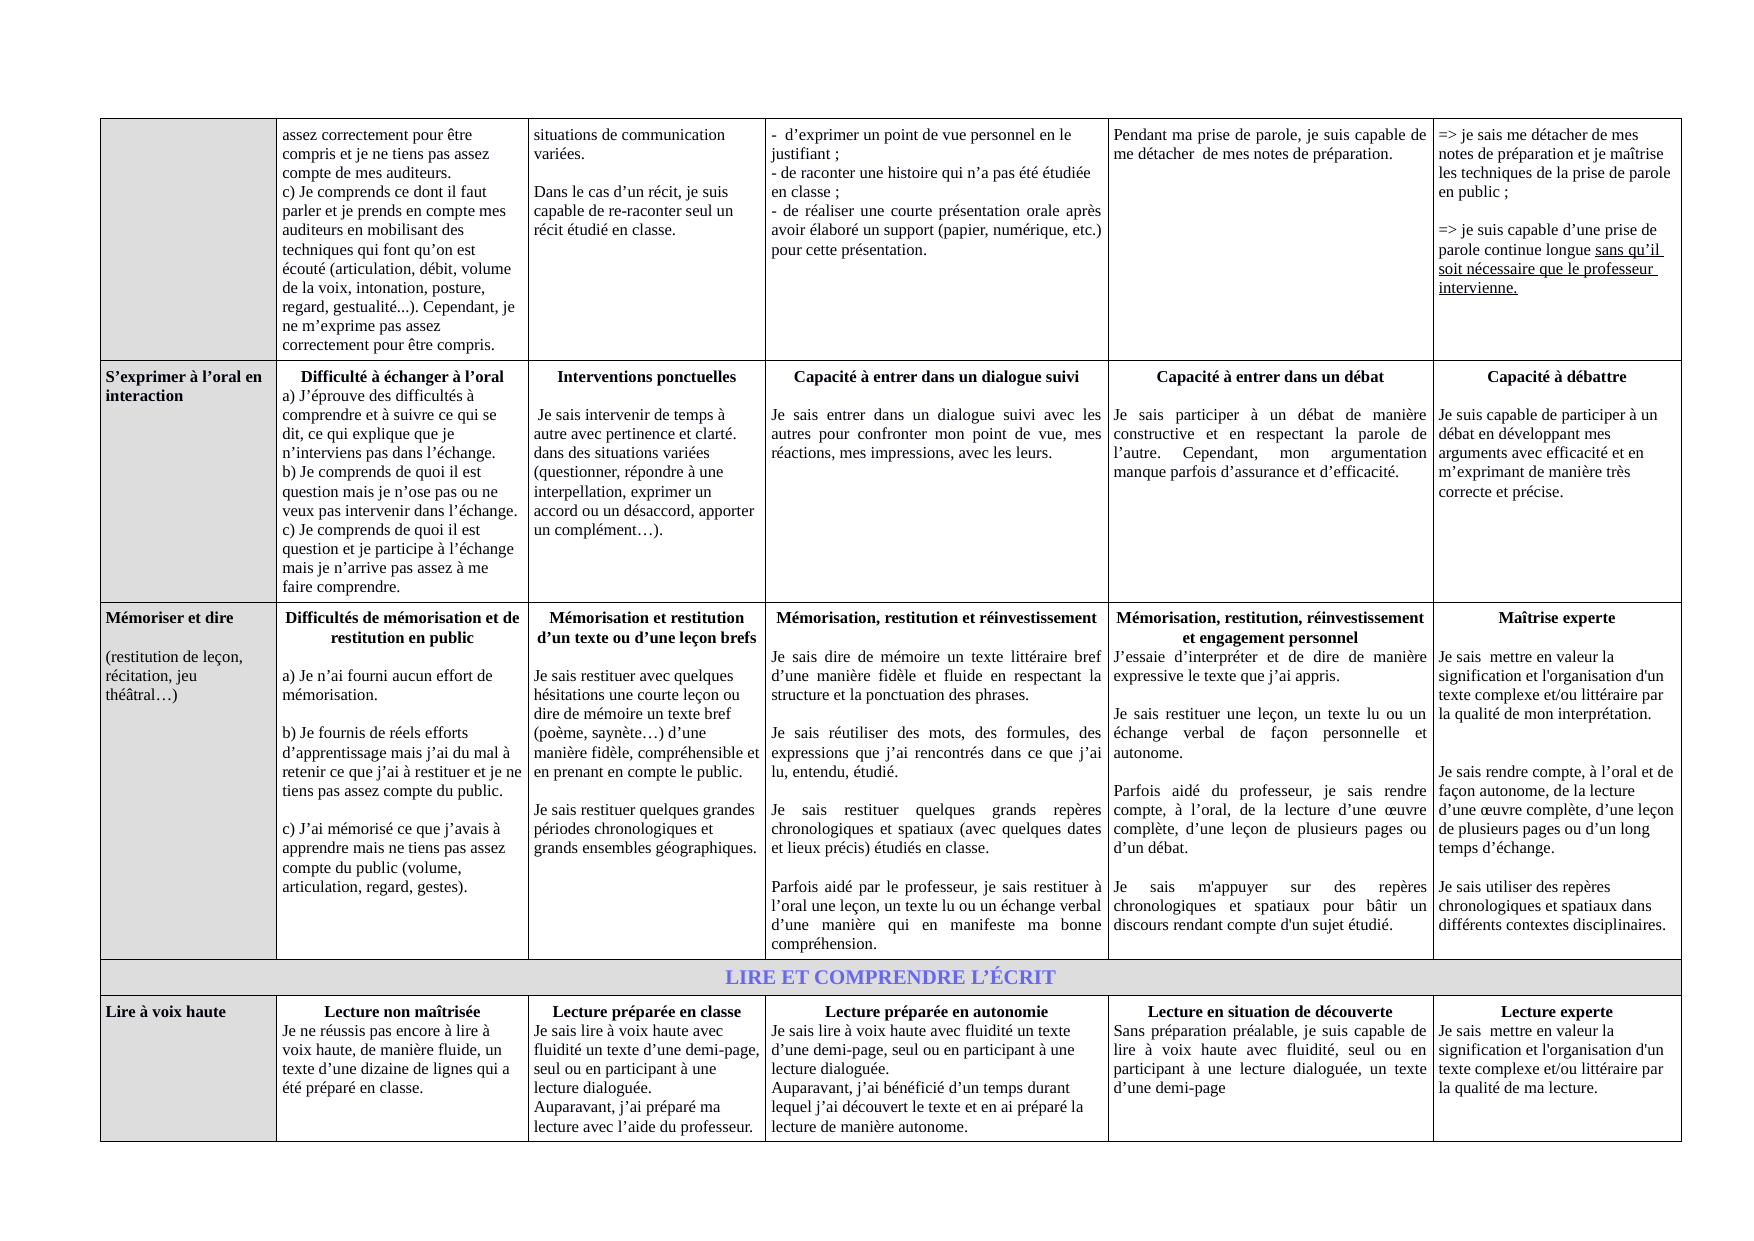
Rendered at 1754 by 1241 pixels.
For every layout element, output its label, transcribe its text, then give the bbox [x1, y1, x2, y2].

table_cell Mémorisation, restitution, réinvestissement et engagement personnel J’essaie d’interpréter et de dire de manière expressive le texte que j’ai appris. Je sais restituer une leçon, un texte lu ou un échange verbal de façon personnelle et autonome. Parfois aidé du professeur, je sais rendre compte, à l’oral, de la lecture d’une œuvre complète, d’une leçon de plusieurs pages ou d’un débat. Je sais m'appuyer sur des repères chronologiques et spatiaux pour bâtir un discours rendant compte d'un sujet étudié. [1109, 603, 1433, 959]
table_cell Capacité à débattre Je suis capable de participer à un débat en développant mes arguments avec efficacité et en m’exprimant de manière très correcte et précise. [1434, 361, 1681, 602]
table_cell LIRE ET COMPRENDRE l’écrit [101, 960, 1681, 995]
table_cell - d’exprimer un point de vue personnel en le justifiant ; - de raconter une histoire qui n’a pas été étudiée en classe ; - de réaliser une courte présentation orale après avoir élaboré un support (papier, numérique, etc.) pour cette présentation. [766, 119, 1108, 360]
table_cell Lecture préparée en autonomie Je sais lire à voix haute avec fluidité un texte d’une demi-page, seul ou en participant à une lecture dialoguée. Auparavant, j’ai bénéficié d’un temps durant lequel j’ai découvert le texte et en ai préparé la lecture de manière autonome. [766, 996, 1108, 1141]
table_cell Difficulté à échanger à l’oral a) J’éprouve des difficultés à comprendre et à suivre ce qui se dit, ce qui explique que je n’interviens pas dans l’échange. b) Je comprends de quoi il est question mais je n’ose pas ou ne veux pas intervenir dans l’échange. c) Je comprends de quoi il est question et je participe à l’échange mais je n’arrive pas assez à me faire comprendre. [277, 361, 528, 602]
table_cell Pendant ma prise de parole, je suis capable de me détacher de mes notes de préparation. [1109, 119, 1433, 360]
table_cell Capacité à entrer dans un dialogue suivi Je sais entrer dans un dialogue suivi avec les autres pour confronter mon point de vue, mes réactions, mes impressions, avec les leurs. [766, 361, 1108, 602]
table_cell Mémorisation, restitution et réinvestissement Je sais dire de mémoire un texte littéraire bref d’une manière fidèle et fluide en respectant la structure et la ponctuation des phrases. Je sais réutiliser des mots, des formules, des expressions que j’ai rencontrés dans ce que j’ai lu, entendu, étudié. Je sais restituer quelques grands repères chronologiques et spatiaux (avec quelques dates et lieux précis) étudiés en classe. Parfois aidé par le professeur, je sais restituer à l’oral une leçon, un texte lu ou un échange verbal d’une manière qui en manifeste ma bonne compréhension. [766, 603, 1108, 959]
table_cell Maîtrise experte Je sais mettre en valeur la signification et l'organisation d'un texte complexe et/ou littéraire par la qualité de mon interprétation. Je sais rendre compte, à l’oral et de façon autonome, de la lecture d’une œuvre complète, d’une leçon de plusieurs pages ou d’un long temps d’échange. Je sais utiliser des repères chronologiques et spatiaux dans différents contextes disciplinaires. [1434, 603, 1681, 959]
table_cell Lecture en situation de découverte Sans préparation préalable, je suis capable de lire à voix haute avec fluidité, seul ou en participant à une lecture dialoguée, un texte d’une demi-page [1109, 996, 1433, 1141]
table_cell Difficultés de mémorisation et de restitution en public a) Je n’ai fourni aucun effort de mémorisation. b) Je fournis de réels efforts d’apprentissage mais j’ai du mal à retenir ce que j’ai à restituer et je ne tiens pas assez compte du public. c) J’ai mémorisé ce que j’avais à apprendre mais ne tiens pas assez compte du public (volume, articulation, regard, gestes). [277, 603, 528, 959]
table_cell Mémorisation et restitution d’un texte ou d’une leçon brefs Je sais restituer avec quelques hésitations une courte leçon ou dire de mémoire un texte bref (poème, saynète…) d’une manière fidèle, compréhensible et en prenant en compte le public. Je sais restituer quelques grandes périodes chronologiques et grands ensembles géographiques. [529, 603, 765, 959]
table_cell Lecture non maîtrisée Je ne réussis pas encore à lire à voix haute, de manière fluide, un texte d’une dizaine de lignes qui a été préparé en classe. [277, 996, 528, 1141]
table_cell situations de communication variées. Dans le cas d’un récit, je suis capable de re-raconter seul un récit étudié en classe. [529, 119, 765, 360]
table_cell => je sais me détacher de mes notes de préparation et je maîtrise les techniques de la prise de parole en public ; => je suis capable d’une prise de parole continue longue sans qu’il soit nécessaire que le professeur intervienne. [1434, 119, 1681, 360]
table_cell Lire à voix haute [101, 996, 276, 1141]
table_cell S’exprimer à l’oral en interaction [101, 361, 276, 602]
table_cell assez correctement pour être compris et je ne tiens pas assez compte de mes auditeurs. c) Je comprends ce dont il faut parler et je prends en compte mes auditeurs en mobilisant des techniques qui font qu’on est écouté (articulation, débit, volume de la voix, intonation, posture, regard, gestualité...). Cependant, je ne m’exprime pas assez correctement pour être compris. [277, 119, 528, 360]
table_cell Lecture experte Je sais mettre en valeur la signification et l'organisation d'un texte complexe et/ou littéraire par la qualité de ma lecture. [1434, 996, 1681, 1141]
table_cell [101, 119, 276, 360]
table_cell Lecture préparée en classe Je sais lire à voix haute avec fluidité un texte d’une demi-page, seul ou en participant à une lecture dialoguée. Auparavant, j’ai préparé ma lecture avec l’aide du professeur. [529, 996, 765, 1141]
table_cell Mémoriser et dire (restitution de leçon, récitation, jeu théâtral…) [101, 603, 276, 959]
table_cell Capacité à entrer dans un débat Je sais participer à un débat de manière constructive et en respectant la parole de l’autre. Cependant, mon argumentation manque parfois d’assurance et d’efficacité. [1109, 361, 1433, 602]
table_cell Interventions ponctuelles Je sais intervenir de temps à autre avec pertinence et clarté. dans des situations variées (questionner, répondre à une interpellation, exprimer un accord ou un désaccord, apporter un complément…). [529, 361, 765, 602]
